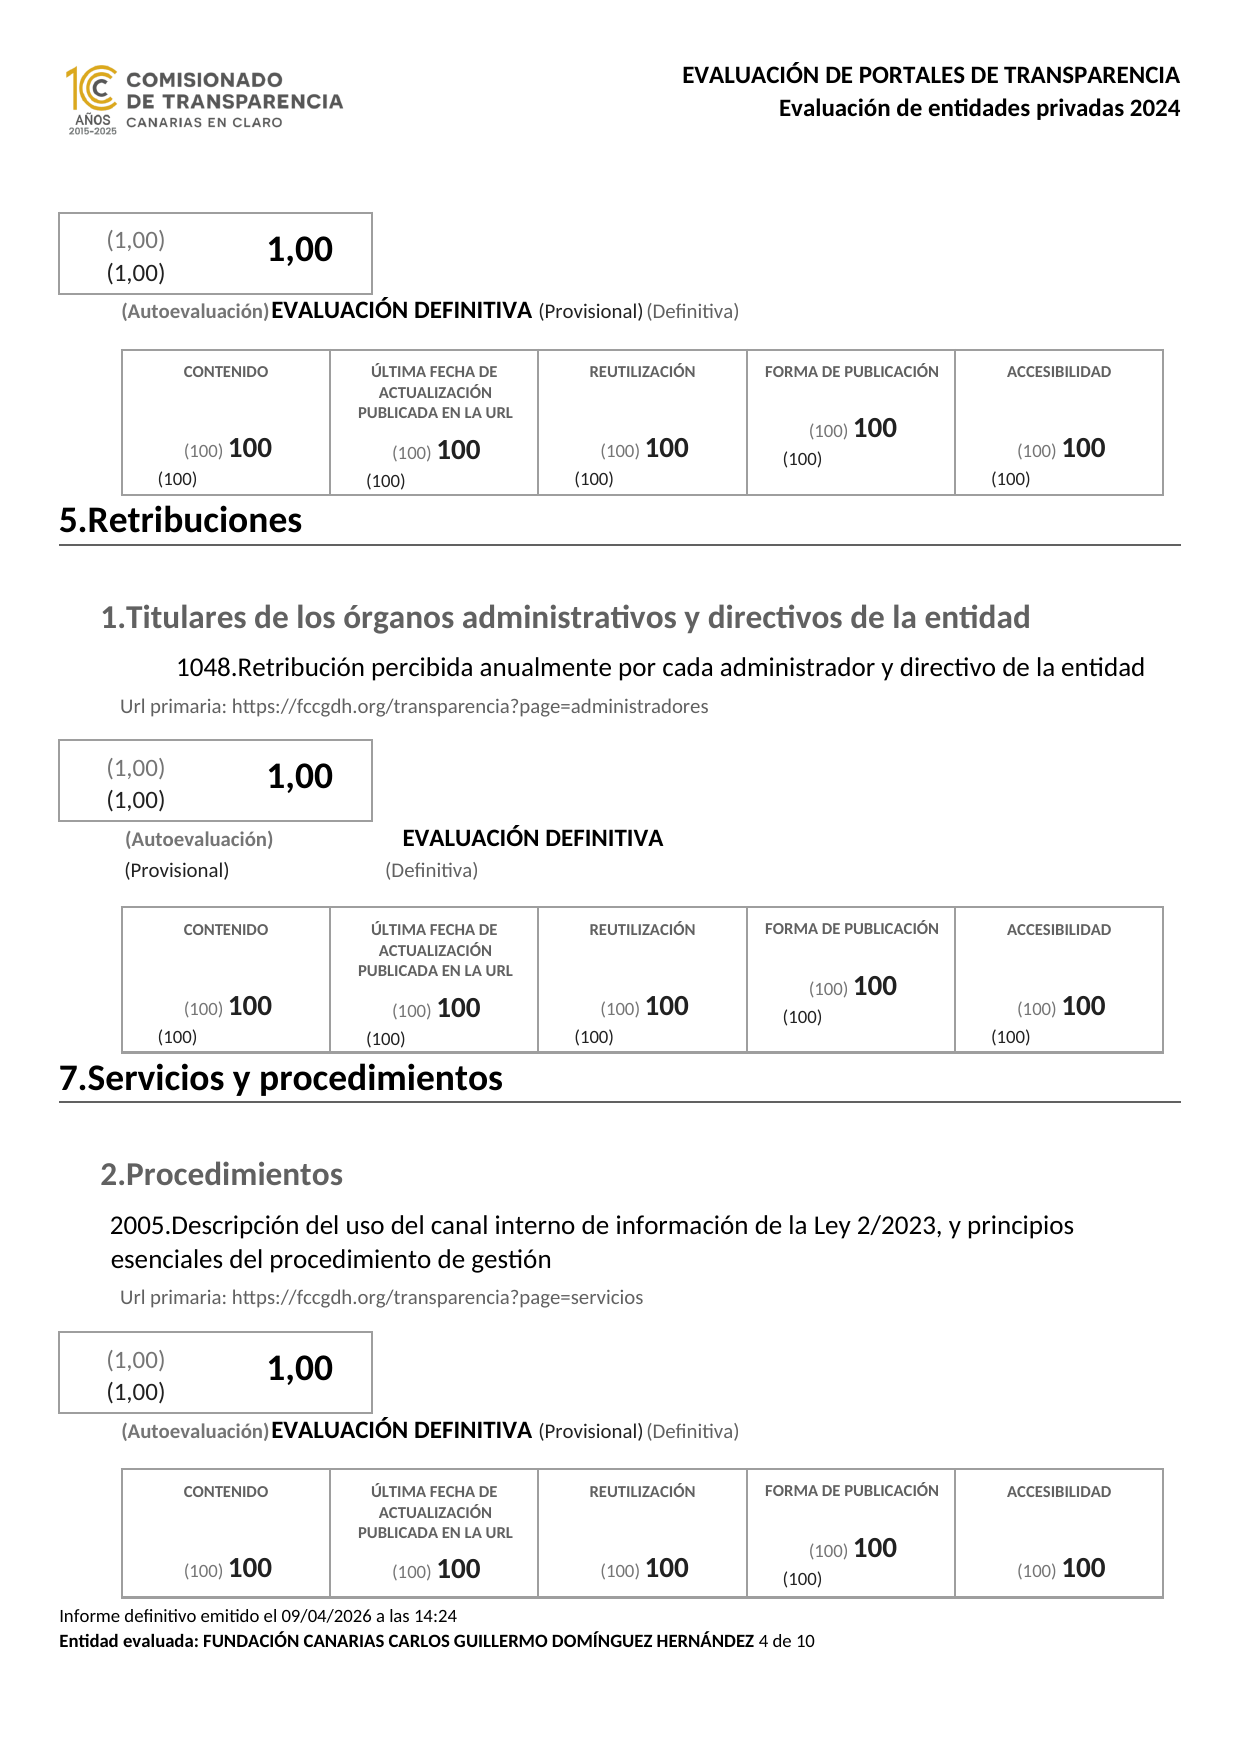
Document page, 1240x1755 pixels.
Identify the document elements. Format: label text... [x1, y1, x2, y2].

subtitle (Autoevaluación) EVALUACIÓN DEFINITIVA (Provisional) (Definitiva) [121, 294, 1240, 325]
subtitle 5.Retribuciones [58, 496, 1174, 542]
table_header FORMA DE PUBLICACIÓN (100) 100 (100) [748, 908, 954, 1051]
table_header CONTENIDO (100) 100 [123, 1470, 329, 1596]
table_header REUTILIZACIÓN (100) 100 (100) [539, 351, 746, 494]
table_header CONTENIDO (100) 100 (100) [123, 908, 329, 1051]
table_header (1,00) (1,00) [60, 741, 182, 820]
table_header 1,00 [182, 1333, 371, 1412]
table_header ACCESIBILIDAD (100) 100 (100) [956, 908, 1162, 1051]
table_header ÚLTIMA FECHA DE ACTUALIZACIÓN PUBLICADA EN LA URL (100) 100 [331, 1470, 537, 1596]
text (Provisional) (Definitiva) [59, 855, 1240, 883]
table_header ACCESIBILIDAD (100) 100 (100) [956, 351, 1162, 494]
table_header REUTILIZACIÓN (100) 100 [539, 1470, 746, 1596]
table_header ACCESIBILIDAD (100) 100 [956, 1470, 1162, 1596]
table_header 1,00 [182, 741, 371, 820]
subtitle (Autoevaluación) EVALUACIÓN DEFINITIVA [59, 822, 1240, 853]
table_header (1,00) (1,00) [60, 214, 182, 292]
subtitle 7.Servicios y procedimientos [58, 1053, 1174, 1099]
text 1048.Retribución percibida anualmente por cada administrador y directivo de la entidad [59, 650, 1146, 683]
text 2005.Descripción del uso del canal interno de información de la Ley 2/2023, y principios esenciales del procedimiento de gestión [109, 1208, 1174, 1275]
table_header ÚLTIMA FECHA DE ACTUALIZACIÓN PUBLICADA EN LA URL (100) 100 (100) [331, 908, 537, 1051]
text Url primaria: https://fccgdh.org/transparencia?page=administradores [120, 693, 1174, 718]
table_header CONTENIDO (100) 100 (100) [123, 351, 329, 494]
subtitle 1.Titulares de los órganos administrativos y directivos de la entidad [100, 596, 1174, 637]
table_header ÚLTIMA FECHA DE ACTUALIZACIÓN PUBLICADA EN LA URL (100) 100 (100) [331, 351, 537, 494]
table_header FORMA DE PUBLICACIÓN (100) 100 (100) [748, 351, 954, 494]
subtitle 2.Procedimientos [100, 1153, 1174, 1194]
table_header REUTILIZACIÓN (100) 100 (100) [539, 908, 746, 1051]
text Url primaria: https://fccgdh.org/transparencia?page=servicios [120, 1284, 1174, 1310]
subtitle (Autoevaluación) EVALUACIÓN DEFINITIVA (Provisional) (Definitiva) [121, 1414, 1240, 1444]
table_header 1,00 [182, 214, 371, 292]
table_header FORMA DE PUBLICACIÓN (100) 100 (100) [748, 1470, 954, 1596]
table_header (1,00) (1,00) [60, 1333, 182, 1412]
